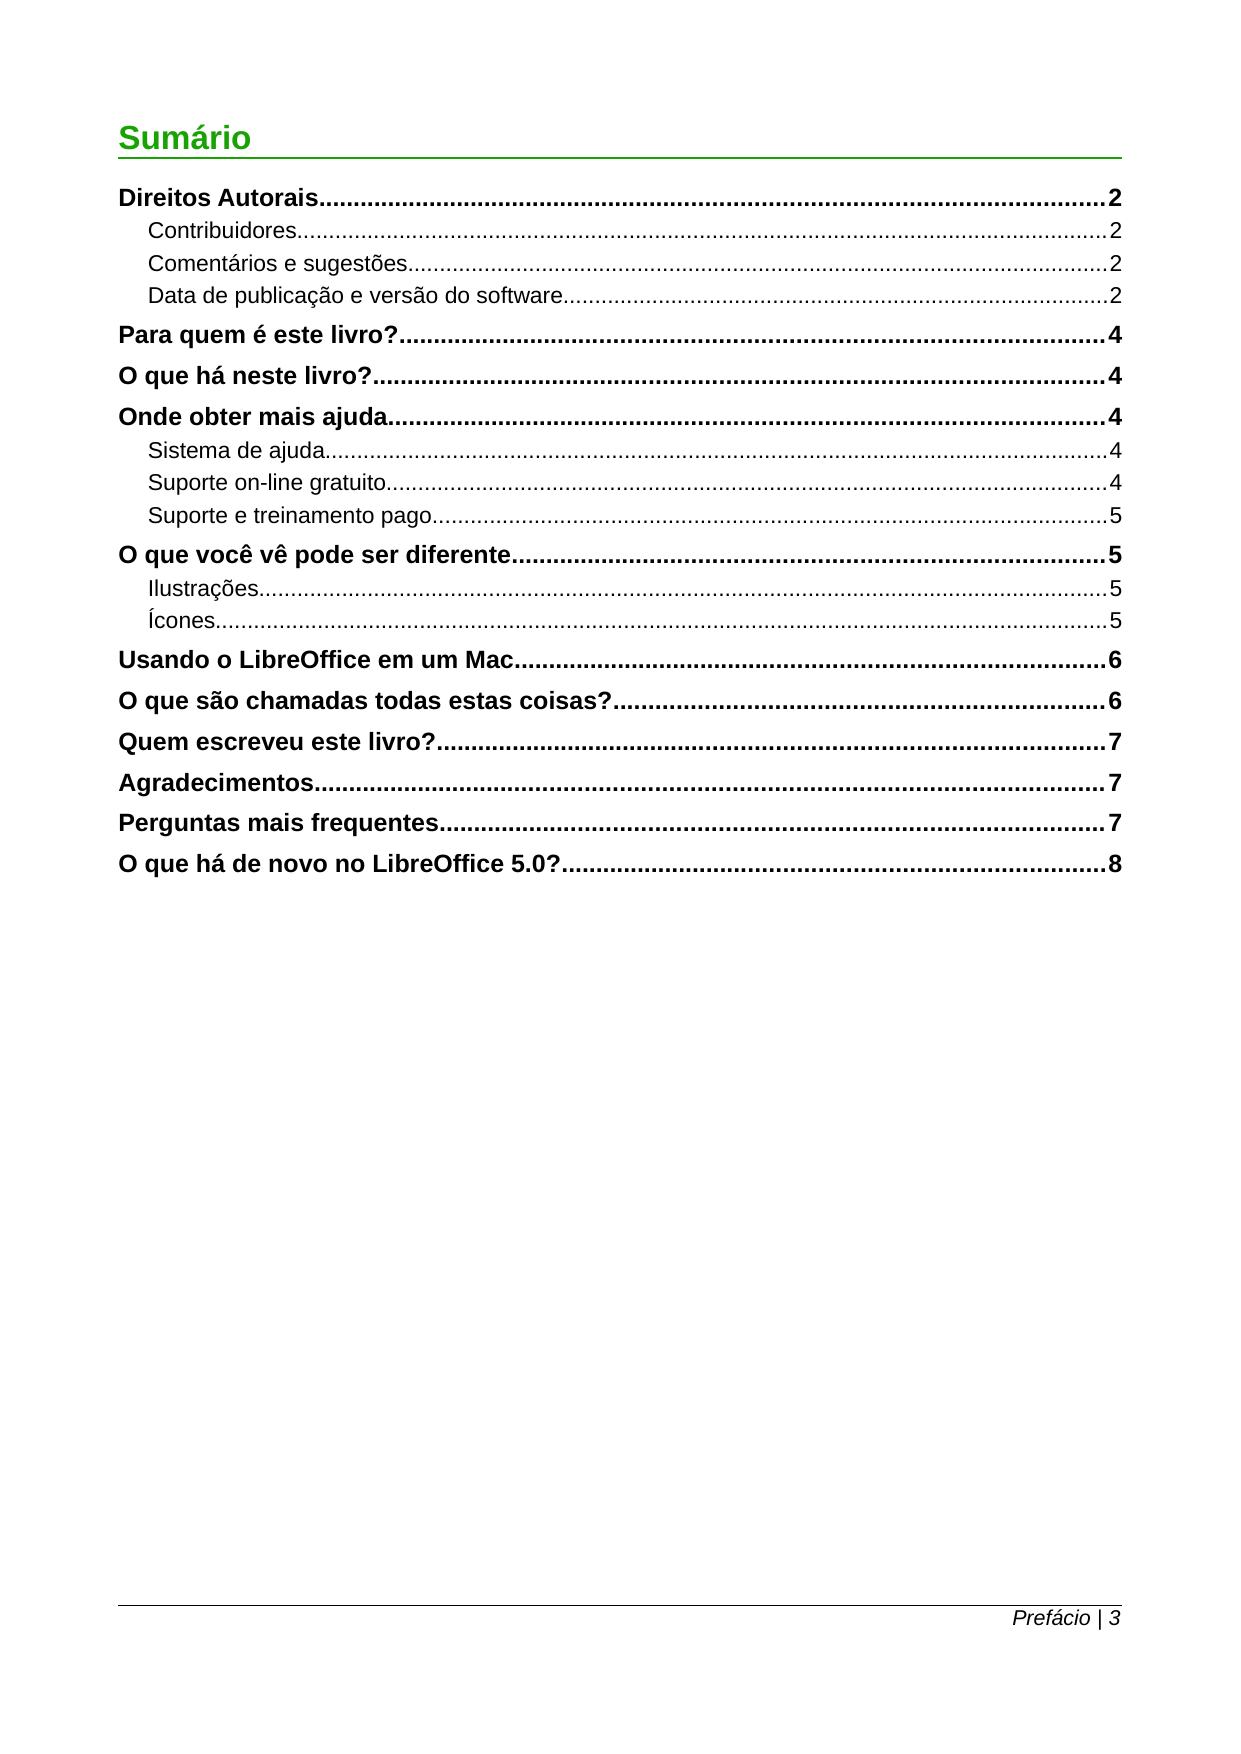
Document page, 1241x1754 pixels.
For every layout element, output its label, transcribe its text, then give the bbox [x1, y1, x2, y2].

text Perguntas mais frequentes 7 [118, 808, 1122, 837]
subtitle Sumário [118, 118, 1122, 157]
text O que há neste livro? 4 [118, 361, 1122, 390]
text Suporte on-line gratuito 4 [148, 469, 1122, 496]
text Onde obter mais ajuda 4 [118, 402, 1122, 431]
text Direitos Autorais 2 [118, 183, 1122, 211]
text O que são chamadas todas estas coisas? 6 [118, 686, 1122, 715]
text Sistema de ajuda 4 [148, 437, 1122, 463]
text Ícones 5 [148, 607, 1122, 633]
text Ilustrações 5 [148, 575, 1122, 601]
text Comentários e sugestões 2 [148, 250, 1122, 276]
text Contribuidores 2 [148, 217, 1122, 244]
text Data de publicação e versão do software 2 [148, 282, 1122, 308]
text O que há de novo no LibreOffice 5.0? 8 [118, 849, 1122, 878]
text Usando o LibreOffice em um Mac 6 [118, 645, 1122, 674]
text Quem escreveu este livro? 7 [118, 727, 1122, 756]
text Suporte e treinamento pago 5 [148, 502, 1122, 528]
text Para quem é este livro? 4 [118, 321, 1122, 349]
text O que você vê pode ser diferente 5 [118, 540, 1122, 569]
text Agradecimentos 7 [118, 768, 1122, 796]
